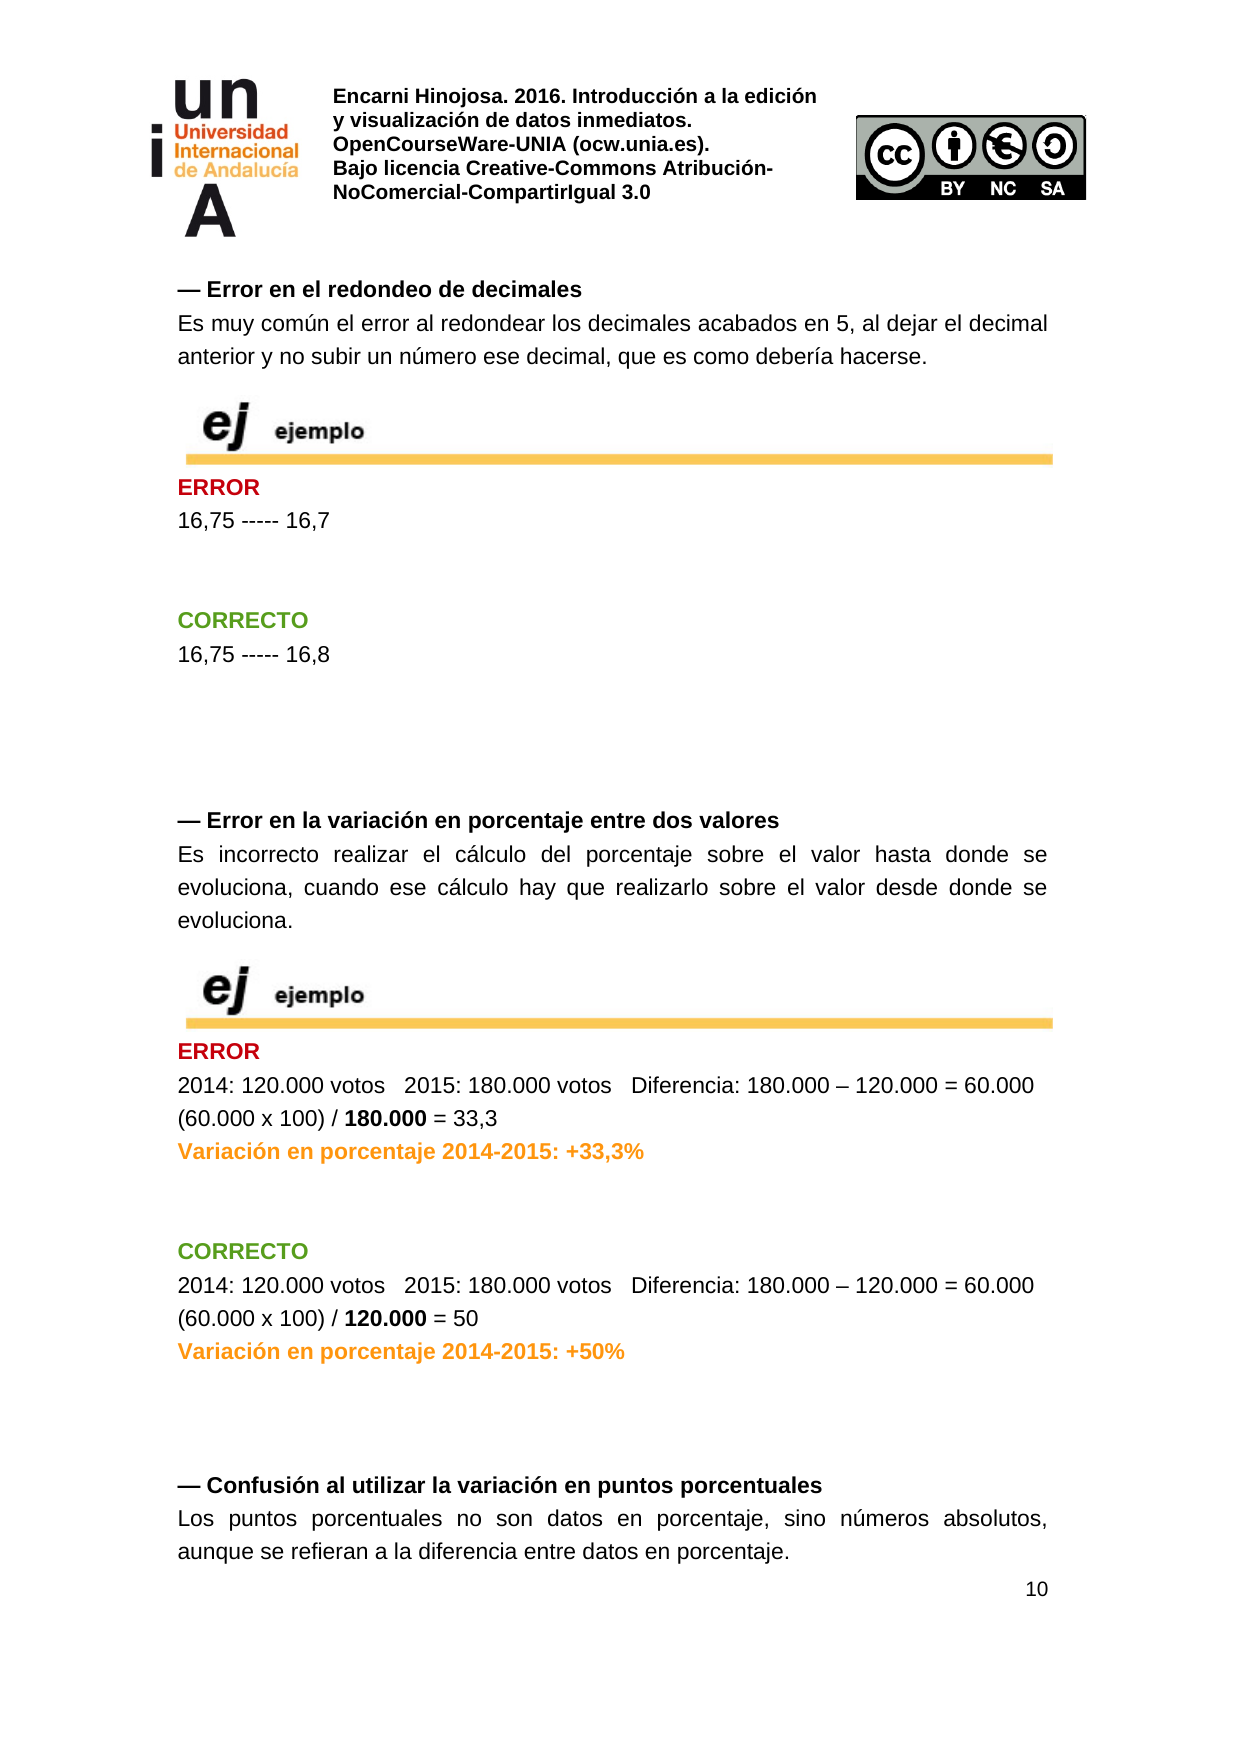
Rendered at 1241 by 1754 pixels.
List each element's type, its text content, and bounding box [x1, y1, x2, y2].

subtitle Los puntos porcentuales no son datos en porcentaje, sino números absolutos, aunque se refieran a la diferencia entre datos en porcentaje. [177, 1500, 1048, 1566]
subtitle 16,75 ----- 16,8 [177, 635, 1048, 669]
subtitle 16,75 ----- 16,7 [177, 502, 1048, 535]
subtitle ERROR [177, 935, 1054, 1066]
subtitle CORRECTO [177, 602, 1048, 635]
subtitle — Confusión al utilizar la variación en puntos porcentuales [177, 1466, 1048, 1500]
subtitle Variación en porcentaje 2014-2015: +33,3% [177, 1133, 1048, 1166]
subtitle Es muy común el error al redondear los decimales acabados en 5, al dejar el decimal anterior y no subir un número ese decimal, que es como debería hacerse. [177, 304, 1048, 371]
subtitle Es incorrecto realizar el cálculo del porcentaje sobre el valor hasta donde se evoluciona, cuando ese cálculo hay que realizarlo sobre el valor desde donde se evoluciona. [177, 835, 1048, 935]
subtitle ERROR [177, 371, 1054, 502]
text 2014: 120.000 votos 2015: 180.000 votos Diferencia: 180.000 – 120.000 = 60.000 (60.000 x 100) / 180.000 = 33,3 [177, 1066, 1048, 1133]
subtitle — Error en la variación en porcentaje entre dos valores [177, 802, 1048, 835]
subtitle — Error en el redondeo de decimales [177, 271, 1048, 304]
picture [148, 75, 303, 240]
subtitle Variación en porcentaje 2014-2015: +50% [177, 1333, 1048, 1400]
picture [185, 395, 1053, 468]
picture [185, 959, 1053, 1032]
text 2014: 120.000 votos 2015: 180.000 votos Diferencia: 180.000 – 120.000 = 60.000 (60.000 x 100) / 120.000 = 50 [177, 1266, 1048, 1333]
subtitle CORRECTO [177, 1233, 1048, 1266]
